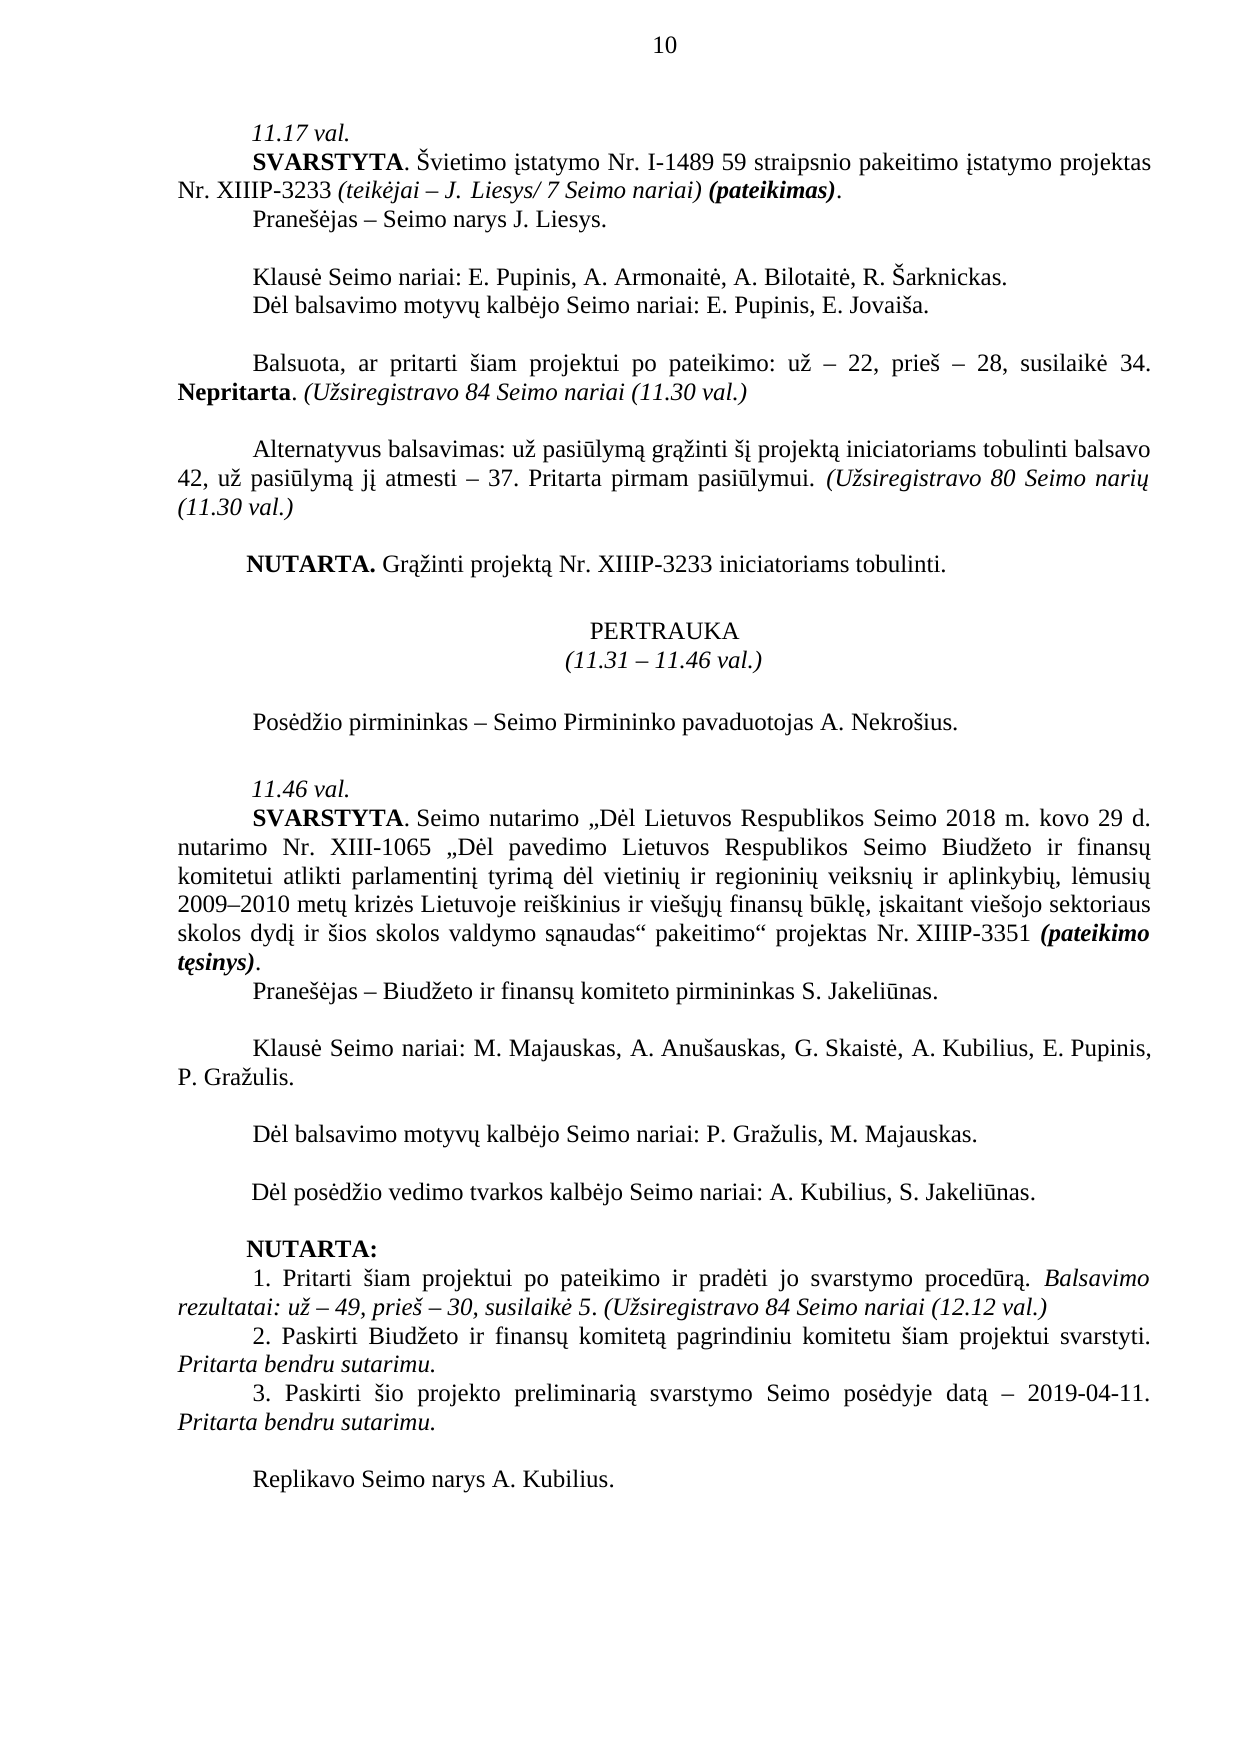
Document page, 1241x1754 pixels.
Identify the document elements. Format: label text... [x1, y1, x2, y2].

text Dėl balsavimo motyvų kalbėjo Seimo nariai: P. Gražulis, M. Majauskas. [177, 1119, 1152, 1148]
text (11.31 – 11.46 val.) [177, 645, 1152, 674]
text 1. Pritarti šiam projektui po pateikimo ir pradėti jo svarstymo procedūrą. Balsavimo rezultatai: už – 49, prieš – 30, susilaikė 5. (Užsiregistravo 84 Seimo nariai (12.12 val.) [177, 1263, 1152, 1321]
text NUTARTA: [177, 1234, 1152, 1263]
text NUTARTA. Grąžinti projektą Nr. XIIIP-3233 iniciatoriams tobulinti. [177, 549, 1152, 578]
text 3. Paskirti šio projekto preliminarią svarstymo Seimo posėdyje datą – 2019-04-11. Pritarta bendru sutarimu. [177, 1378, 1152, 1436]
text 11.17 val. [177, 118, 1152, 147]
text Posėdžio pirmininkas – Seimo Pirmininko pavaduotojas A. Nekrošius. [177, 707, 1152, 736]
text Alternatyvus balsavimas: už pasiūlymą grąžinti šį projektą iniciatoriams tobulinti balsavo 42, už pasiūlymą jį atmesti – 37. Pritarta pirmam pasiūlymui. (Užsiregistravo 80 Seimo narių (11.30 val.) [177, 434, 1152, 521]
text Klausė Seimo nariai: M. Majauskas, A. Anušauskas, G. Skaistė, A. Kubilius, E. Pupinis, P. Gražulis. [177, 1033, 1152, 1091]
text SVARSTYTA. Seimo nutarimo „Dėl Lietuvos Respublikos Seimo 2018 m. kovo 29 d. nutarimo Nr. XIII-1065 „Dėl pavedimo Lietuvos Respublikos Seimo Biudžeto ir finansų komitetui atlikti parlamentinį tyrimą dėl vietinių ir regioninių veiksnių ir aplinkybių, lėmusių 2009–2010 metų krizės Lietuvoje reiškinius ir viešųjų finansų būklę, įskaitant viešojo sektoriaus skolos dydį ir šios skolos valdymo sąnaudas“ pakeitimo“ projektas Nr. XIIIP-3351 (pateikimo tęsinys). [177, 803, 1152, 976]
text Dėl posėdžio vedimo tvarkos kalbėjo Seimo nariai: A. Kubilius, S. Jakeliūnas. [177, 1177, 1152, 1206]
text Pranešėjas – Biudžeto ir finansų komiteto pirmininkas S. Jakeliūnas. [177, 976, 1152, 1004]
text Klausė Seimo nariai: E. Pupinis, A. Armonaitė, A. Bilotaitė, R. Šarknickas. [177, 262, 1152, 291]
text 11.46 val. [177, 774, 1152, 803]
text Dėl balsavimo motyvų kalbėjo Seimo nariai: E. Pupinis, E. Jovaiša. [177, 291, 1152, 319]
text Pranešėjas – Seimo narys J. Liesys. [177, 204, 1152, 233]
text SVARSTYTA. Švietimo įstatymo Nr. I-1489 59 straipsnio pakeitimo įstatymo projektas Nr. XIIIP-3233 (teikėjai – J. Liesys/ 7 Seimo nariai) (pateikimas). [177, 147, 1152, 204]
text PERTRAUKA [177, 616, 1152, 645]
text Balsuota, ar pritarti šiam projektui po pateikimo: už – 22, prieš – 28, susilaikė 34. Nepritarta. (Užsiregistravo 84 Seimo nariai (11.30 val.) [177, 348, 1152, 406]
text 2. Paskirti Biudžeto ir finansų komitetą pagrindiniu komitetu šiam projektui svarstyti. Pritarta bendru sutarimu. [177, 1321, 1152, 1378]
text Replikavo Seimo narys A. Kubilius. [177, 1464, 1152, 1493]
